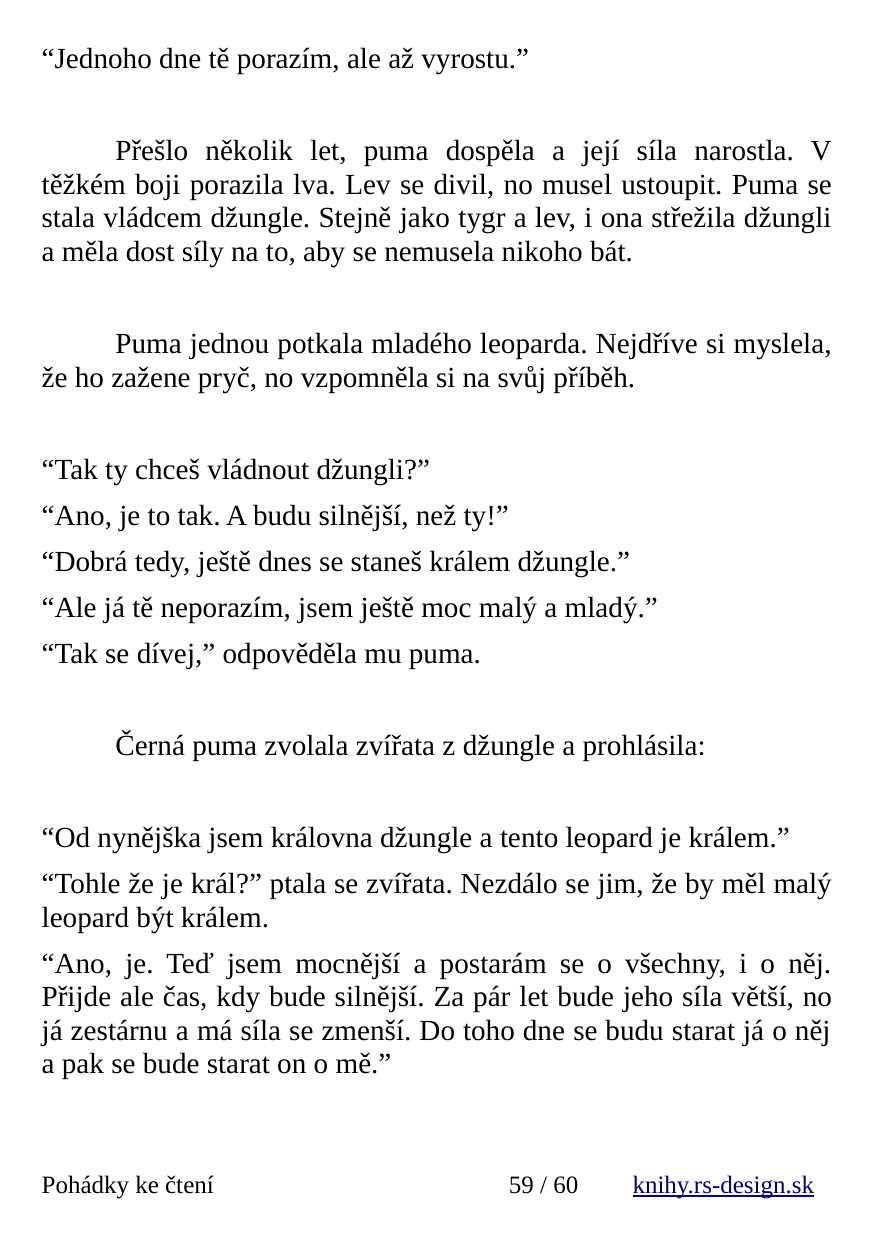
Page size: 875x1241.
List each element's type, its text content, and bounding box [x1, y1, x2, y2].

text “Ano, je to tak. A budu silnější, než ty!” [41, 498, 833, 531]
text “Ale já tě neporazím, jsem ještě moc malý a mladý.” [41, 590, 833, 623]
text “Tak se dívej,” odpověděla mu puma. [41, 636, 833, 669]
text “Ano, je. Teď jsem mocnější a postarám se o všechny, i o něj. Přijde ale čas, kdy bude silnější. Za pár let bude jeho síla větší, no já zestárnu a má síla se zmenší. Do toho dne se budu starat já o něj a pak se bude starat on o mě.” [41, 946, 833, 1080]
text “Tohle že je král?” ptala se zvířata. Nezdálo se jim, že by měl malý leopard být králem. [41, 866, 833, 933]
text Přešlo několik let, puma dospěla a její síla narostla. V těžkém boji porazila lva. Lev se divil, no musel ustoupit. Puma se stala vládcem džungle. Stejně jako tygr a lev, i ona střežila džungli a měla dost síly na to, aby se nemusela nikoho bát. [41, 133, 833, 268]
text “Dobrá tedy, ještě dnes se staneš králem džungle.” [41, 544, 833, 577]
text “Od nynějška jsem královna džungle a tento leopard je králem.” [41, 820, 833, 854]
text Puma jednou potkala mladého leoparda. Nejdříve si myslela, že ho zažene pryč, no vzpomněla si na svůj příběh. [41, 326, 833, 393]
text “Tak ty chceš vládnout džungli?” [41, 452, 833, 485]
text “Jednoho dne tě porazím, ale až vyrostu.” [41, 41, 833, 75]
text Černá puma zvolala zvířata z džungle a prohlásila: [41, 728, 833, 762]
